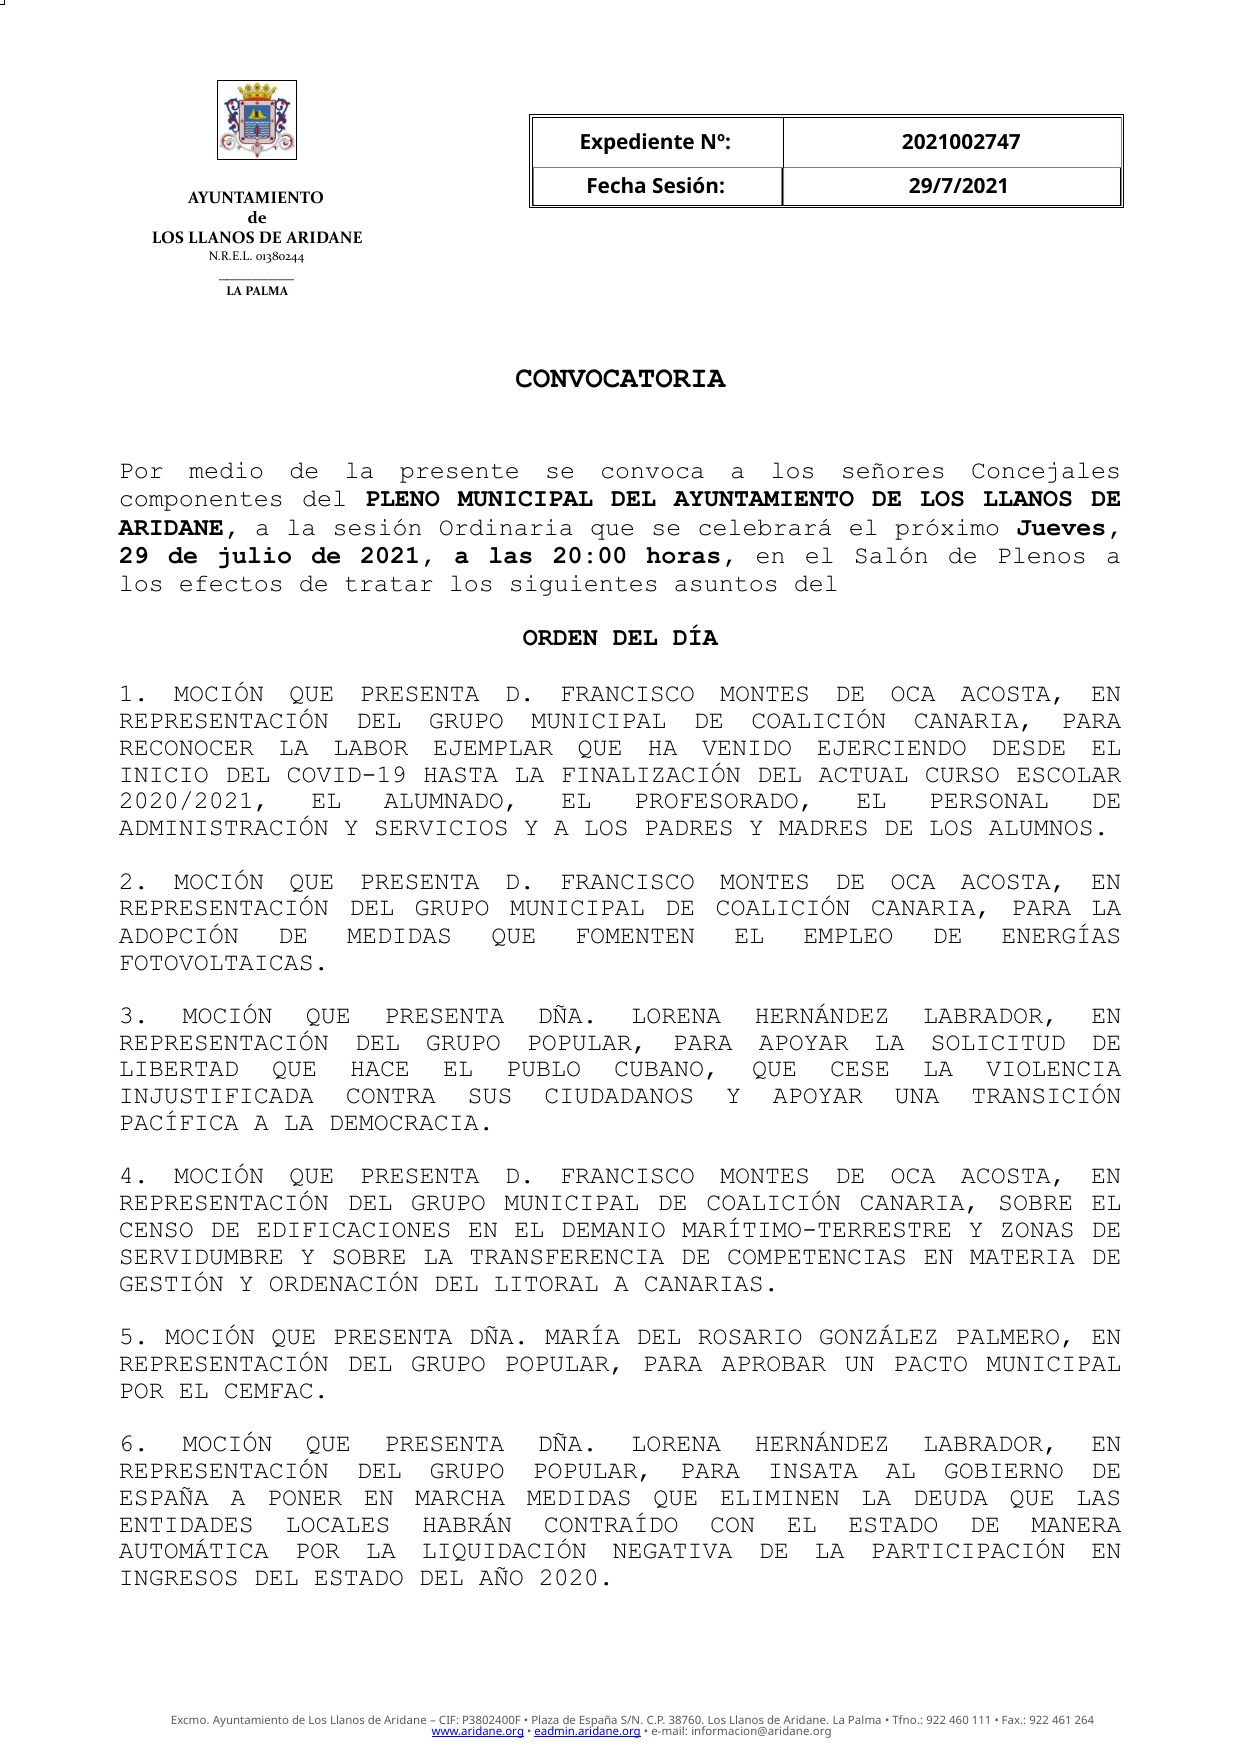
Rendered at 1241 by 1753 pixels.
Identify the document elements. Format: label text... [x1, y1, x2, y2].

text REPRESENTACIÓN DEL GRUPO MUNICIPAL DE COALICIÓN CANARIA, PARA [119, 706, 1146, 734]
text FOTOVOLTAICAS. [119, 948, 1146, 975]
text 29/7/2021 [909, 173, 1059, 198]
text REPRESENTACIÓN DEL GRUPO MUNICIPAL DE COALICIÓN CANARIA, SOBRE EL [119, 1188, 1146, 1216]
text . MOCIÓN QUE PRESENTA D. FRANCISCO MONTES DE OCA ACOSTA, EN [134, 867, 1146, 893]
text . MOCIÓN QUE PRESENTA D. FRANCISCO MONTES DE OCA ACOSTA, EN [134, 679, 1146, 706]
text 3 [119, 1000, 134, 1027]
text AUTOMÁTICA POR LA LIQUIDACIÓN NEGATIVA DE LA PARTICIPACIÓN EN [119, 1537, 1146, 1564]
text ________ [226, 266, 317, 282]
text ADMINISTRACIÓN Y SERVICIOS Y A LOS PADRES Y MADRES DE LOS ALUMNOS. [119, 813, 1134, 841]
text . MOCIÓN QUE PRESENTA DÑA. LORENA HERNÁNDEZ LABRADOR, EN [134, 1429, 1146, 1455]
text 2 [119, 867, 134, 893]
text 1 [119, 679, 134, 706]
text 5 [119, 1322, 134, 1348]
text _ [219, 266, 226, 279]
text GESTIÓN Y ORDENACIÓN DEL LITORAL A CANARIAS. [119, 1270, 1146, 1297]
text . MOCIÓN QUE PRESENTA D. FRANCISCO MONTES DE OCA ACOSTA, EN [134, 1161, 1146, 1188]
text POR EL CEMFAC. [119, 1377, 1146, 1403]
text de [247, 210, 387, 227]
text CENSO DE EDIFICACIONES EN EL DEMANIO MARÍTIMO-TERRESTRE Y ZONAS DE [119, 1216, 1146, 1243]
text REPRESENTACIÓN DEL GRUPO MUNICIPAL DE COALICIÓN CANARIA, PARA LA [119, 893, 1146, 922]
text Excmo. Ayuntamiento de Los Llanos de Aridane – CIF: P3802400F • Plaza de España S/N. C.P. 38760. Los Llanos de Aridane. La Palma • Tfno.: 922 460 111 • Fax.: 922 461 264 [171, 1713, 1095, 1727]
text 9 de julio de 2021, a las 20:00 horas, en el Salón de Plenos a [134, 541, 1146, 569]
text INJUSTIFICADA CONTRA SUS CIUDADANOS Y APOYAR UNA TRANSICIÓN [119, 1082, 1146, 1109]
text LOS LLANOS DE ARIDANE [152, 230, 387, 247]
text 2 [119, 541, 134, 568]
text 2 [119, 786, 134, 813]
text REPRESENTACIÓN DEL GRUPO POPULAR, PARA INSATA AL GOBIERNO DE [119, 1455, 1146, 1484]
text REPRESENTACIÓN DEL GRUPO POPULAR, PARA APROBAR UN PACTO MUNICIPAL [119, 1348, 1146, 1377]
text N.R.E.L. 01380244 [208, 250, 327, 262]
text RECONOCER LA LABOR EJEMPLAR QUE HA VENIDO EJERCIENDO DESDE EL [119, 734, 1146, 761]
text los efectos de tratar los siguientes asuntos del [119, 568, 864, 597]
text ADOPCIÓN DE MEDIDAS QUE FOMENTEN EL EMPLEO DE ENERGÍAS [119, 922, 1146, 948]
text Por medio de la presente se convoca a los señores Concejales [119, 456, 1146, 484]
text Expediente Nº: [579, 129, 761, 154]
text _ [317, 266, 327, 282]
text 2021002747 [902, 129, 1059, 154]
text 6 [119, 1429, 134, 1455]
text AYUNTAMIENTO [188, 190, 387, 207]
text ARIDANE, a la sesión Ordinaria que se celebrará el próximo Jueves, [119, 513, 1146, 541]
picture [530, 115, 1123, 207]
text componentes del PLENO MUNICIPAL DEL AYUNTAMIENTO DE LOS LLANOS DE [119, 484, 1146, 512]
text . MOCIÓN QUE PRESENTA DÑA. MARÍA DEL ROSARIO GONZÁLEZ PALMERO, EN [134, 1322, 1146, 1348]
text REPRESENTACIÓN DEL GRUPO POPULAR, PARA APOYAR LA SOLICITUD DE [119, 1027, 1146, 1056]
text SERVIDUMBRE Y SOBRE LA TRANSFERENCIA DE COMPETENCIAS EN MATERIA DE [119, 1243, 1146, 1270]
picture [218, 81, 296, 159]
text LA PALMA [226, 286, 317, 298]
text INICIO DEL COVID-19 HASTA LA FINALIZACIÓN DEL ACTUAL CURSO ESCOLAR [119, 761, 1146, 786]
text ORDEN DEL DÍA [523, 623, 743, 652]
text 4 [119, 1161, 134, 1188]
text 020/2021, EL ALUMNADO, EL PROFESORADO, EL PERSONAL DE [134, 786, 1146, 815]
text Fecha Sesión: [586, 173, 761, 198]
text ENTIDADES LOCALES HABRÁN CONTRAÍDO CON EL ESTADO DE MANERA [119, 1511, 1146, 1537]
text CONVOCATORIA [515, 361, 750, 394]
text PACÍFICA A LA DEMOCRACIA. [119, 1109, 1146, 1136]
text www.aridane.org • eadmin.aridane.org • e-mail: informacion@aridane.org [431, 1724, 834, 1738]
text INGRESOS DEL ESTADO DEL AÑO 2020. [119, 1564, 1146, 1591]
text LIBERTAD QUE HACE EL PUBLO CUBANO, QUE CESE LA VIOLENCIA [119, 1056, 1146, 1082]
text . MOCIÓN QUE PRESENTA DÑA. LORENA HERNÁNDEZ LABRADOR, EN [134, 1000, 1146, 1027]
text ESPAÑA A PONER EN MARCHA MEDIDAS QUE ELIMINEN LA DEUDA QUE LAS [119, 1484, 1146, 1511]
